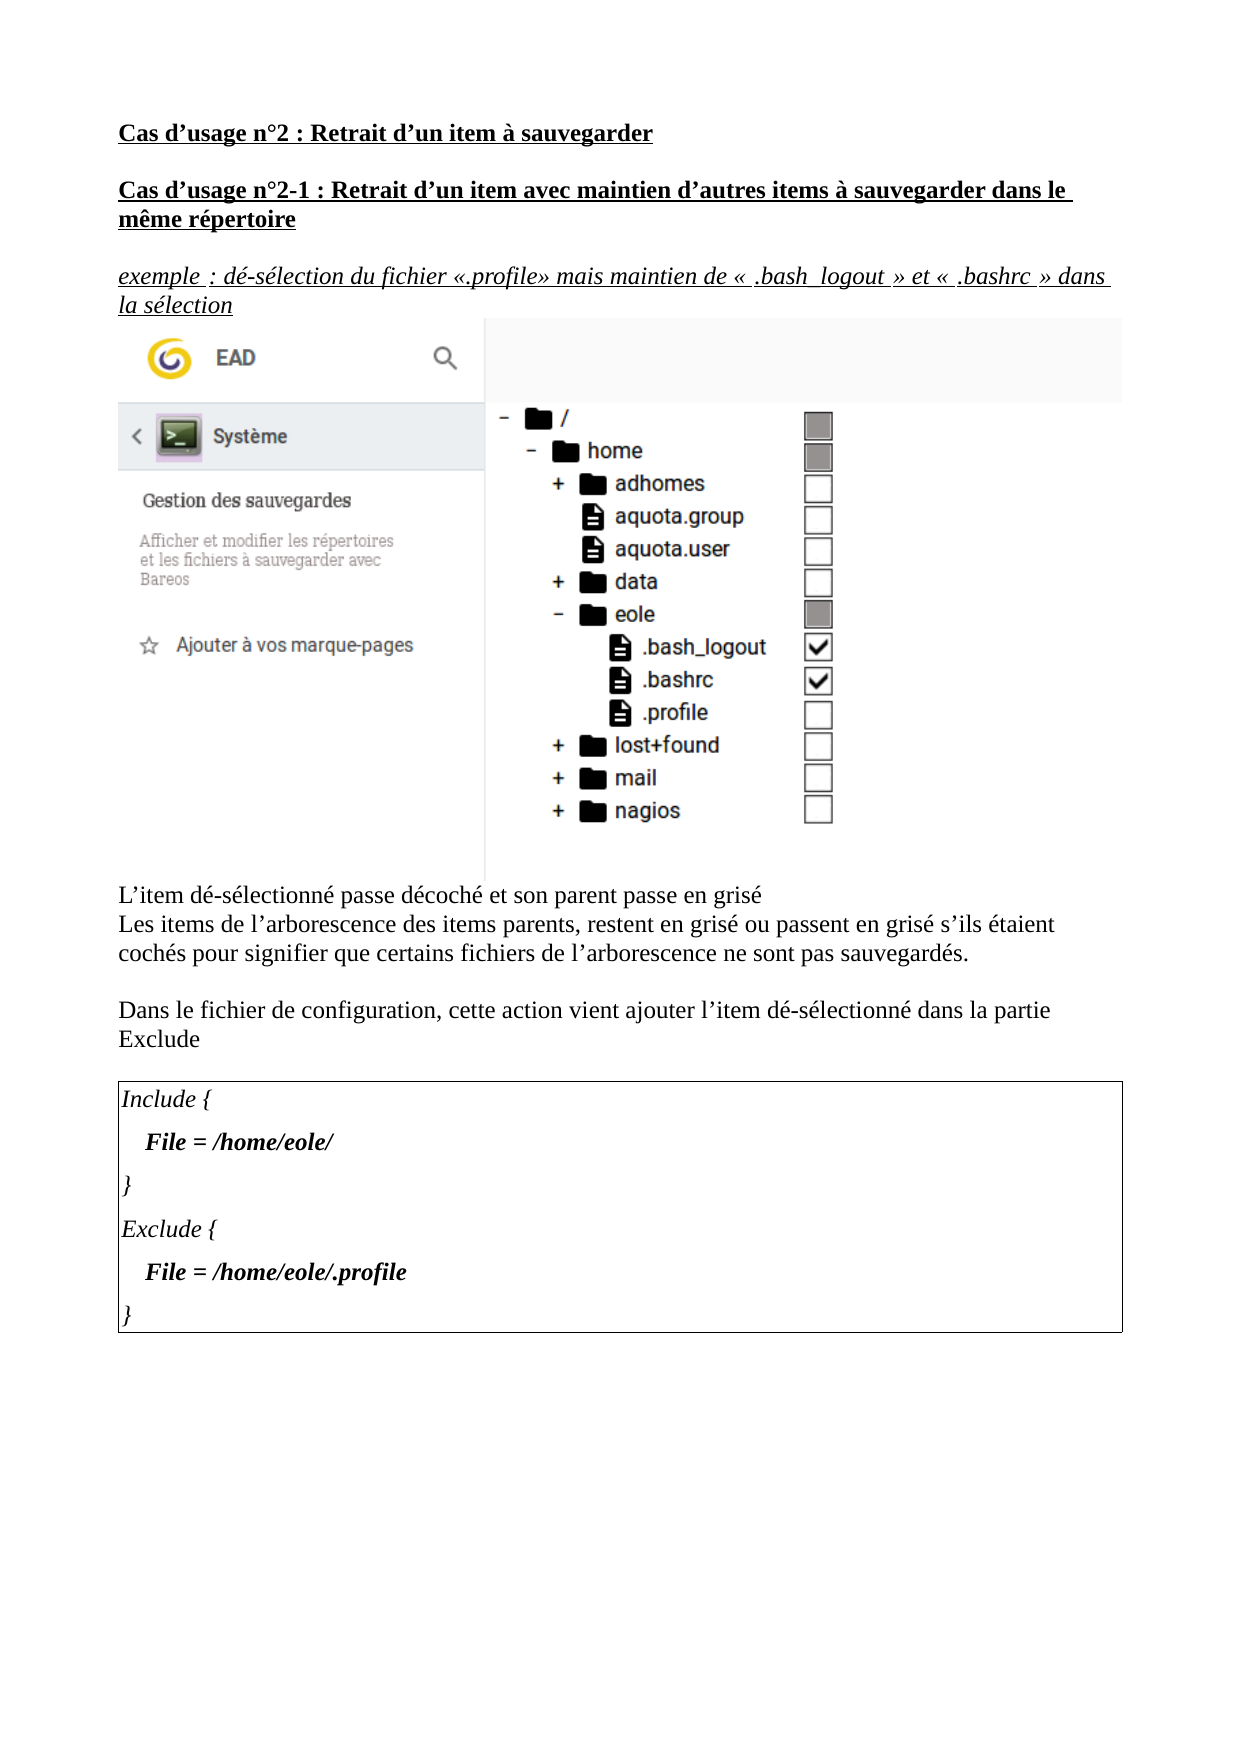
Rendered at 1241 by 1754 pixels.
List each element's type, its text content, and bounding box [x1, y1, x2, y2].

text Exclude { [119, 1211, 1122, 1242]
text Dans le fichier de configuration, cette action vient ajouter l’item dé-sélectionné dans la partie Exclude [118, 995, 1122, 1052]
text File = /home/eole/.profile [119, 1254, 1122, 1286]
text Cas d’usage n°2 : Retrait d’un item à sauvegarder [118, 118, 1122, 147]
text L’item dé-sélectionné passe décoché et son parent passe en grisé [118, 881, 1122, 909]
text Cas d’usage n°2-1 : Retrait d’un item avec maintien d’autres items à sauvegarder dans le même répertoire [118, 175, 1122, 233]
text File = /home/eole/ [119, 1124, 1122, 1156]
text } [119, 1167, 1122, 1199]
picture [118, 318, 1123, 881]
text exemple : dé-sélection du fichier «.profile» mais maintien de « .bash_logout » et « .bashrc » dans la sélection [118, 261, 1122, 318]
text } [119, 1297, 1122, 1332]
text Les items de l’arborescence des items parents, restent en grisé ou passent en grisé s’ils étaient cochés pour signifier que certains fichiers de l’arborescence ne sont pas sauvegardés. [118, 909, 1122, 967]
text Include { [119, 1082, 1122, 1112]
